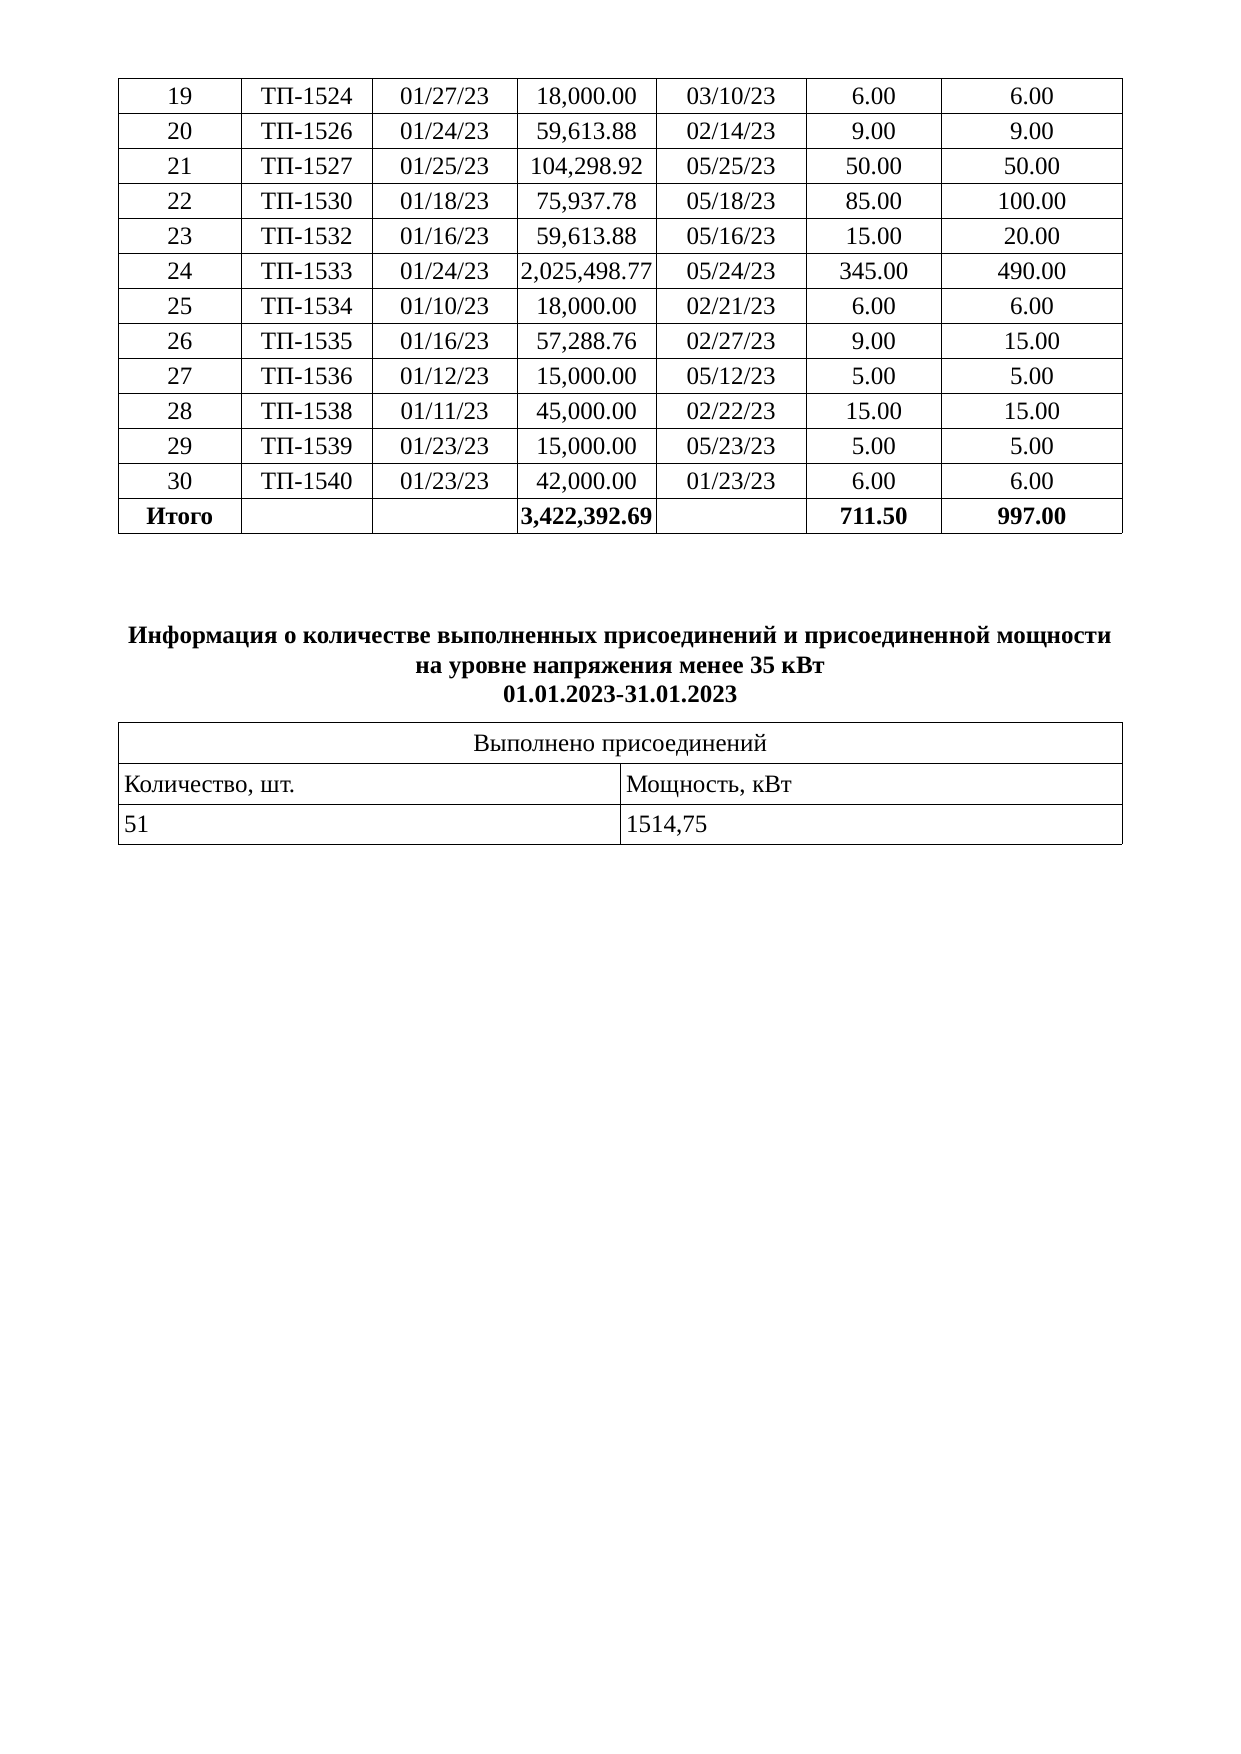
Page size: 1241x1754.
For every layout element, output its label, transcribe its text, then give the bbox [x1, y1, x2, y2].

table_cell 15,00 [807, 219, 941, 253]
table_cell 1514,75 [621, 805, 1122, 844]
table_cell 10.01.23 [373, 289, 517, 323]
table_cell 25 [119, 289, 241, 323]
table_cell 12.01.23 [373, 359, 517, 393]
table_cell [373, 499, 517, 533]
table_cell 100,00 [942, 184, 1122, 218]
table_cell 15,00 [942, 394, 1122, 428]
table_cell 51 [119, 805, 620, 844]
table_cell 997,00 [942, 499, 1122, 533]
table_header Выполнено присоединений [119, 723, 1122, 763]
table_cell 18.01.23 [373, 184, 517, 218]
table_cell 23 [119, 219, 241, 253]
table_cell 27.01.23 [373, 79, 517, 113]
table_cell Мощность, кВт [621, 764, 1122, 803]
table_cell 10.03.23 [657, 79, 806, 113]
table_cell 30 [119, 464, 241, 498]
table_cell ТП-1526 [242, 114, 372, 148]
table_cell ТП-1540 [242, 464, 372, 498]
table_cell 9,00 [942, 114, 1122, 148]
table_cell 21.02.23 [657, 289, 806, 323]
table_cell 2 025 498,77 [518, 254, 656, 288]
table_cell 15,00 [807, 394, 941, 428]
table_cell 18 000,00 [518, 79, 656, 113]
table_cell 18 000,00 [518, 289, 656, 323]
table_cell 711,50 [807, 499, 941, 533]
table_cell ТП-1533 [242, 254, 372, 288]
table_cell 45 000,00 [518, 394, 656, 428]
table_cell 22 [119, 184, 241, 218]
table_cell 16.01.23 [373, 324, 517, 358]
table_cell 6,00 [942, 79, 1122, 113]
table_cell ТП-1524 [242, 79, 372, 113]
table_cell 24.05.23 [657, 254, 806, 288]
table_cell 5,00 [807, 359, 941, 393]
table_cell 50,00 [942, 149, 1122, 183]
table_cell 6,00 [807, 79, 941, 113]
table_cell 57 288,76 [518, 324, 656, 358]
table_cell 22.02.23 [657, 394, 806, 428]
table_cell 59 613,88 [518, 219, 656, 253]
table_cell 59 613,88 [518, 114, 656, 148]
table_cell 23.05.23 [657, 429, 806, 463]
table_cell ТП-1530 [242, 184, 372, 218]
table_cell 27.02.23 [657, 324, 806, 358]
table_cell 15 000,00 [518, 429, 656, 463]
table_cell 15 000,00 [518, 359, 656, 393]
table_cell [657, 499, 806, 533]
table_cell 6,00 [807, 289, 941, 323]
table_cell 6,00 [942, 289, 1122, 323]
table_cell ТП-1536 [242, 359, 372, 393]
table_cell 85,00 [807, 184, 941, 218]
table_cell 28 [119, 394, 241, 428]
table_cell 24.01.23 [373, 114, 517, 148]
table_cell 25.05.23 [657, 149, 806, 183]
table_cell 27 [119, 359, 241, 393]
table_cell 75 937,78 [518, 184, 656, 218]
table_cell 24.01.23 [373, 254, 517, 288]
table_cell 14.02.23 [657, 114, 806, 148]
table_cell 16.05.23 [657, 219, 806, 253]
table_cell 20,00 [942, 219, 1122, 253]
table_cell Количество, шт. [119, 764, 620, 803]
table_cell 5,00 [807, 429, 941, 463]
table_cell 21 [119, 149, 241, 183]
table_cell 9,00 [807, 114, 941, 148]
table_cell 5,00 [942, 429, 1122, 463]
table_cell ТП-1535 [242, 324, 372, 358]
table_cell 19 [119, 79, 241, 113]
table_cell ТП-1527 [242, 149, 372, 183]
table_cell 20 [119, 114, 241, 148]
table_cell 18.05.23 [657, 184, 806, 218]
table_cell 11.01.23 [373, 394, 517, 428]
table_cell 345,00 [807, 254, 941, 288]
table_cell 104 298,92 [518, 149, 656, 183]
table_cell 25.01.23 [373, 149, 517, 183]
table_cell 15,00 [942, 324, 1122, 358]
table_cell 26 [119, 324, 241, 358]
table_cell 16.01.23 [373, 219, 517, 253]
table_cell 6,00 [807, 464, 941, 498]
table_cell Итого [119, 499, 241, 533]
table_cell 24 [119, 254, 241, 288]
table_cell 12.05.23 [657, 359, 806, 393]
table_cell 23.01.23 [657, 464, 806, 498]
text 01.01.2023-31.01.2023 [118, 678, 1122, 708]
table_cell ТП-1534 [242, 289, 372, 323]
table_cell 3 422 392,69 [518, 499, 656, 533]
table_cell 490,00 [942, 254, 1122, 288]
table_cell 6,00 [942, 464, 1122, 498]
table_cell 5,00 [942, 359, 1122, 393]
table_cell 23.01.23 [373, 429, 517, 463]
table_cell 23.01.23 [373, 464, 517, 498]
table_cell 50,00 [807, 149, 941, 183]
table_cell ТП-1538 [242, 394, 372, 428]
table_cell [242, 499, 372, 533]
table_cell 29 [119, 429, 241, 463]
table_cell 9,00 [807, 324, 941, 358]
table_cell 42 000,00 [518, 464, 656, 498]
table_cell ТП-1532 [242, 219, 372, 253]
table_cell ТП-1539 [242, 429, 372, 463]
